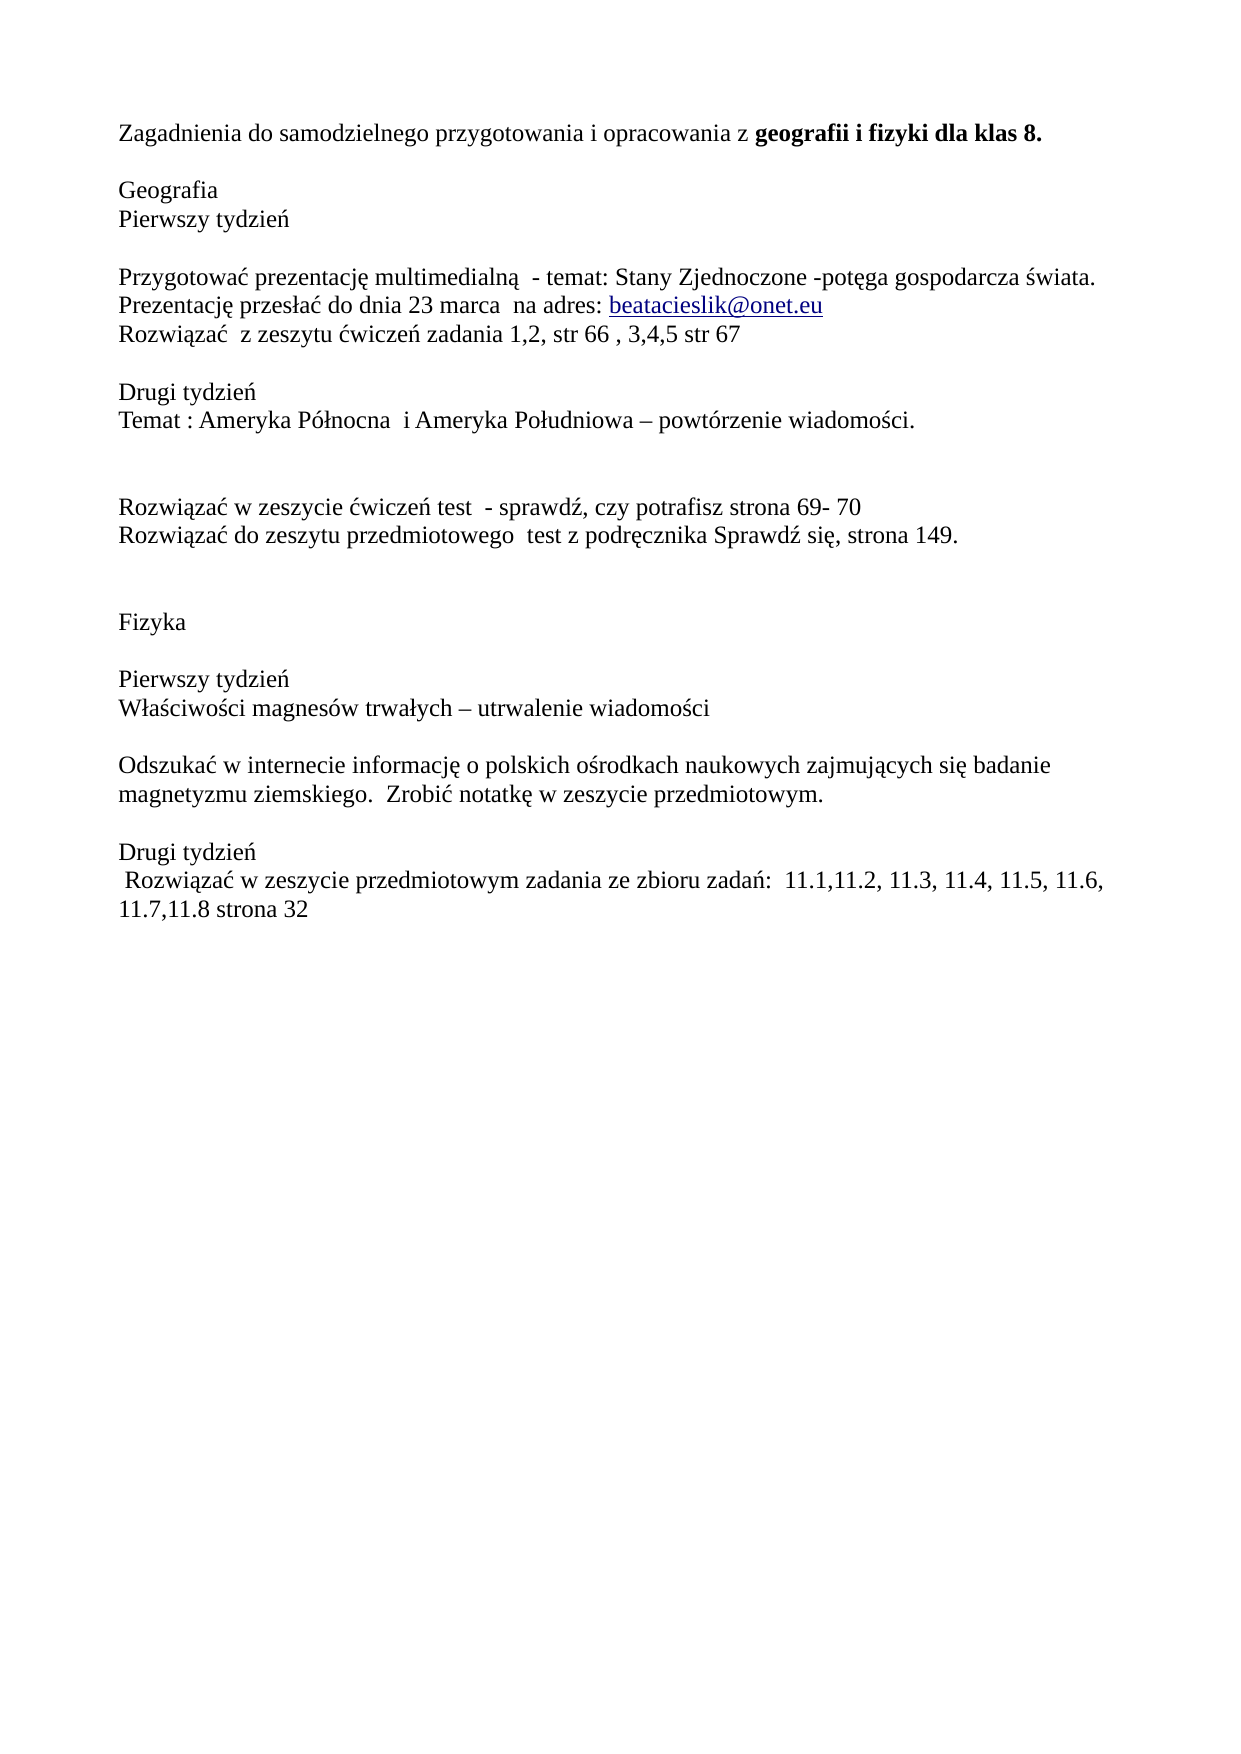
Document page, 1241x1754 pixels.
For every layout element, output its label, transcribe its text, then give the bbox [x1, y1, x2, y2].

text Temat : Ameryka Północna i Ameryka Południowa – powtórzenie wiadomości. [118, 406, 1122, 434]
text Prezentację przesłać do dnia 23 marca na adres: beatacieslik@onet.eu [118, 291, 1122, 319]
text Rozwiązać w zeszycie przedmiotowym zadania ze zbioru zadań: 11.1,11.2, 11.3, 11.4, 11.5, 11.6, 11.7,11.8 strona 32 [118, 866, 1122, 923]
text Zagadnienia do samodzielnego przygotowania i opracowania z geografii i fizyki dla klas 8. [118, 118, 1122, 147]
text Właściwości magnesów trwałych – utrwalenie wiadomości [118, 693, 1122, 722]
text Pierwszy tydzień [118, 204, 1122, 233]
text Rozwiązać z zeszytu ćwiczeń zadania 1,2, str 66 , 3,4,5 str 67 [118, 319, 1122, 348]
text Geografia [118, 176, 1122, 204]
text Przygotować prezentację multimedialną - temat: Stany Zjednoczone -potęga gospodarcza świata. [118, 262, 1122, 291]
text Rozwiązać w zeszycie ćwiczeń test - sprawdź, czy potrafisz strona 69- 70 [118, 492, 1122, 521]
text Drugi tydzień [118, 837, 1122, 866]
text Rozwiązać do zeszytu przedmiotowego test z podręcznika Sprawdź się, strona 149. [118, 521, 1122, 549]
text Drugi tydzień [118, 377, 1122, 406]
text Odszukać w internecie informację o polskich ośrodkach naukowych zajmujących się badanie magnetyzmu ziemskiego. Zrobić notatkę w zeszycie przedmiotowym. [118, 751, 1122, 808]
text Pierwszy tydzień [118, 664, 1122, 693]
text Fizyka [118, 607, 1122, 636]
